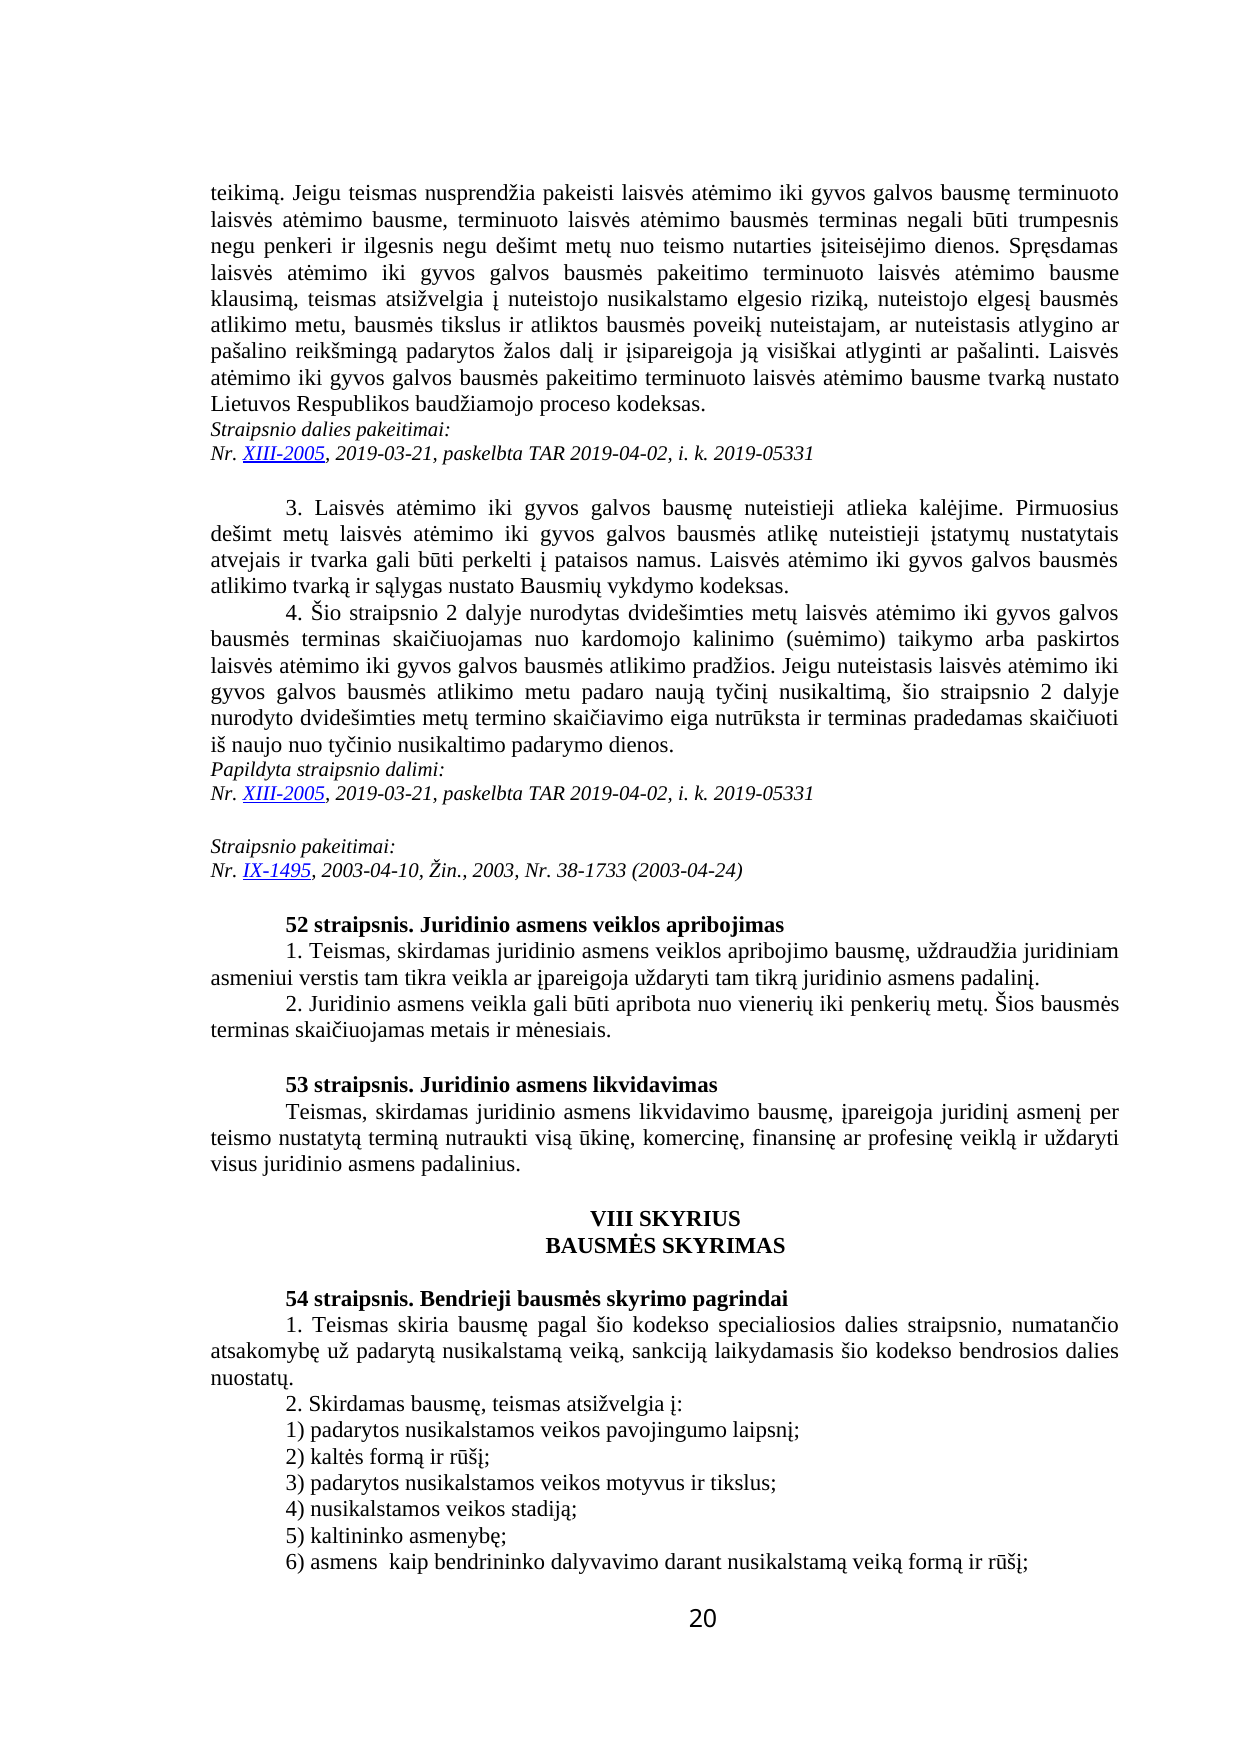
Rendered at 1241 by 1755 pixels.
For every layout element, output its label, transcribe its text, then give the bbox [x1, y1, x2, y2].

text Teismas, skirdamas juridinio asmens likvidavimo bausmę, įpareigoja juridinį asmenį per teismo nustatytą terminą nutraukti visą ūkinę, komercinę, finansinę ar profesinę veiklą ir uždaryti visus juridinio asmens padalinius. [210, 1098, 1120, 1177]
text Nr. IX-1495, 2003-04-10, Žin., 2003, Nr. 38-1733 (2003-04-24) [210, 858, 1120, 882]
text 1. Teismas skiria bausmę pagal šio kodekso specialiosios dalies straipsnio, numatančio atsakomybę už padarytą nusikalstamą veiką, sankciją laikydamasis šio kodekso bendrosios dalies nuostatų. [210, 1311, 1120, 1390]
text 5) kaltininko asmenybę; [210, 1522, 1120, 1548]
subtitle VIII SKYRIUS [210, 1206, 1120, 1232]
text Papildyta straipsnio dalimi: [210, 757, 1120, 781]
text 1) padarytos nusikalstamos veikos pavojingumo laipsnį; [210, 1416, 1120, 1443]
text Straipsnio dalies pakeitimai: [210, 417, 1120, 441]
text 3. Laisvės atėmimo iki gyvos galvos bausmę nuteistieji atlieka kalėjime. Pirmuosius dešimt metų laisvės atėmimo iki gyvos galvos bausmės atlikę nuteistieji įstatymų nustatytais atvejais ir tvarka gali būti perkelti į pataisos namus. Laisvės atėmimo iki gyvos galvos bausmės atlikimo tvarką ir sąlygas nustato Bausmių vykdymo kodeksas. [210, 493, 1120, 599]
text Straipsnio pakeitimai: [210, 834, 1120, 858]
text 2. Juridinio asmens veikla gali būti apribota nuo vienerių iki penkerių metų. Šios bausmės terminas skaičiuojamas metais ir mėnesiais. [210, 990, 1120, 1043]
text 53 straipsnis. Juridinio asmens likvidavimas [210, 1071, 1120, 1098]
text 3) padarytos nusikalstamos veikos motyvus ir tikslus; [210, 1469, 1120, 1495]
text 4. Šio straipsnio 2 dalyje nurodytas dvidešimties metų laisvės atėmimo iki gyvos galvos bausmės terminas skaičiuojamas nuo kardomojo kalinimo (suėmimo) taikymo arba paskirtos laisvės atėmimo iki gyvos galvos bausmės atlikimo pradžios. Jeigu nuteistasis laisvės atėmimo iki gyvos galvos bausmės atlikimo metu padaro naują tyčinį nusikaltimą, šio straipsnio 2 dalyje nurodyto dvidešimties metų termino skaičiavimo eiga nutrūksta ir terminas pradedamas skaičiuoti iš naujo nuo tyčinio nusikaltimo padarymo dienos. [210, 599, 1120, 757]
text 54 straipsnis. Bendrieji bausmės skyrimo pagrindai [210, 1284, 1120, 1311]
text Nr. XIII-2005, 2019-03-21, paskelbta TAR 2019-04-02, i. k. 2019-05331 [210, 441, 1120, 465]
text 52 straipsnis. Juridinio asmens veiklos apribojimas [210, 911, 1120, 937]
text teikimą. Jeigu teismas nusprendžia pakeisti laisvės atėmimo iki gyvos galvos bausmę terminuoto laisvės atėmimo bausme, terminuoto laisvės atėmimo bausmės terminas negali būti trumpesnis negu penkeri ir ilgesnis negu dešimt metų nuo teismo nutarties įsiteisėjimo dienos. Spręsdamas laisvės atėmimo iki gyvos galvos bausmės pakeitimo terminuoto laisvės atėmimo bausme klausimą, teismas atsižvelgia į nuteistojo nusikalstamo elgesio riziką, nuteistojo elgesį bausmės atlikimo metu, bausmės tikslus ir atliktos bausmės poveikį nuteistajam, ar nuteistasis atlygino ar pašalino reikšmingą padarytos žalos dalį ir įsipareigoja ją visiškai atlyginti ar pašalinti. Laisvės atėmimo iki gyvos galvos bausmės pakeitimo terminuoto laisvės atėmimo bausme tvarką nustato Lietuvos Respublikos baudžiamojo proceso kodeksas. [210, 179, 1120, 417]
text BAUSMĖS SKYRIMAS [210, 1232, 1120, 1258]
text 4) nusikalstamos veikos stadiją; [210, 1495, 1120, 1522]
text Nr. XIII-2005, 2019-03-21, paskelbta TAR 2019-04-02, i. k. 2019-05331 [210, 781, 1120, 805]
text 2. Skirdamas bausmę, teismas atsižvelgia į: [210, 1390, 1120, 1416]
text 2) kaltės formą ir rūšį; [210, 1443, 1120, 1469]
text 1. Teismas, skirdamas juridinio asmens veiklos apribojimo bausmę, uždraudžia juridiniam asmeniui verstis tam tikra veikla ar įpareigoja uždaryti tam tikrą juridinio asmens padalinį. [210, 937, 1120, 990]
text 6) asmens kaip bendrininko dalyvavimo darant nusikalstamą veiką formą ir rūšį; [210, 1548, 1120, 1574]
